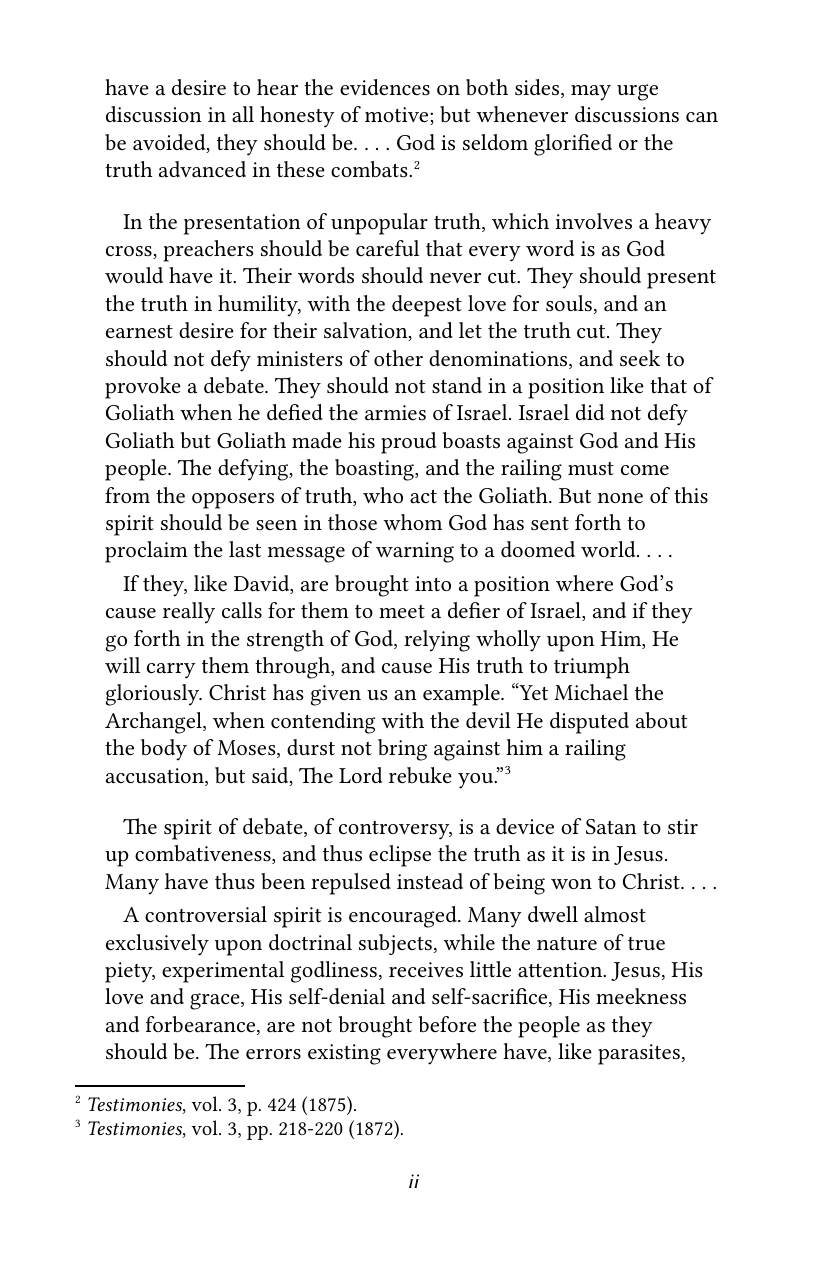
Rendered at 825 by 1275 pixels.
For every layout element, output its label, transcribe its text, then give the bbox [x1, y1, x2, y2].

text Testimonies, vol. 3, pp. 218-220 (1872). [75, 1116, 750, 1140]
text A controversial spirit is encouraged. Many dwell almost exclusively upon doctrinal subjects, while the nature of true piety, experimental godliness, receives little attention. Jesus, His love and grace, His self-denial and self-sacrifice, His meekness and forbearance, are not brought before the people as they should be. The errors existing everywhere have, like parasites, [105, 902, 720, 1065]
text The spirit of debate, of controversy, is a device of Satan to stir up combativeness, and thus eclipse the truth as it is in Jesus. Many have thus been repulsed instead of being won to Christ. . . . [105, 814, 720, 895]
text In the presentation of unpopular truth, which involves a heavy cross, preachers should be careful that every word is as God would have it. Their words should never cut. They should present the truth in humility, with the deepest love for souls, and an earnest desire for their salvation, and let the truth cut. They should not defy ministers of other denominations, and seek to provoke a debate. They should not stand in a position like that of Goliath when he defied the armies of Israel. Israel did not defy Goliath but Goliath made his proud boasts against God and His people. The defying, the boasting, and the railing must come from the opposers of truth, who act the Goliath. But none of this spirit should be seen in those whom God has sent forth to proclaim the last message of warning to a doomed world. . . . [105, 208, 720, 563]
text If they, like David, are brought into a position where God’s cause really calls for them to meet a defier of Israel, and if they go forth in the strength of God, relying wholly upon Him, He will carry them through, and cause His truth to triumph gloriously. Christ has given us an example. “Yet Michael the Archangel, when contending with the devil He disputed about the body of Moses, durst not bring against him a railing accusation, but said, The Lord rebuke you.” [105, 571, 720, 789]
text Testimonies, vol. 3, p. 424 (1875). [75, 1092, 750, 1116]
text have a desire to hear the evidences on both sides, may urge discussion in all honesty of motive; but whenever discussions can be avoided, they should be. . . . God is seldom glorified or the truth advanced in these combats. [105, 75, 720, 183]
